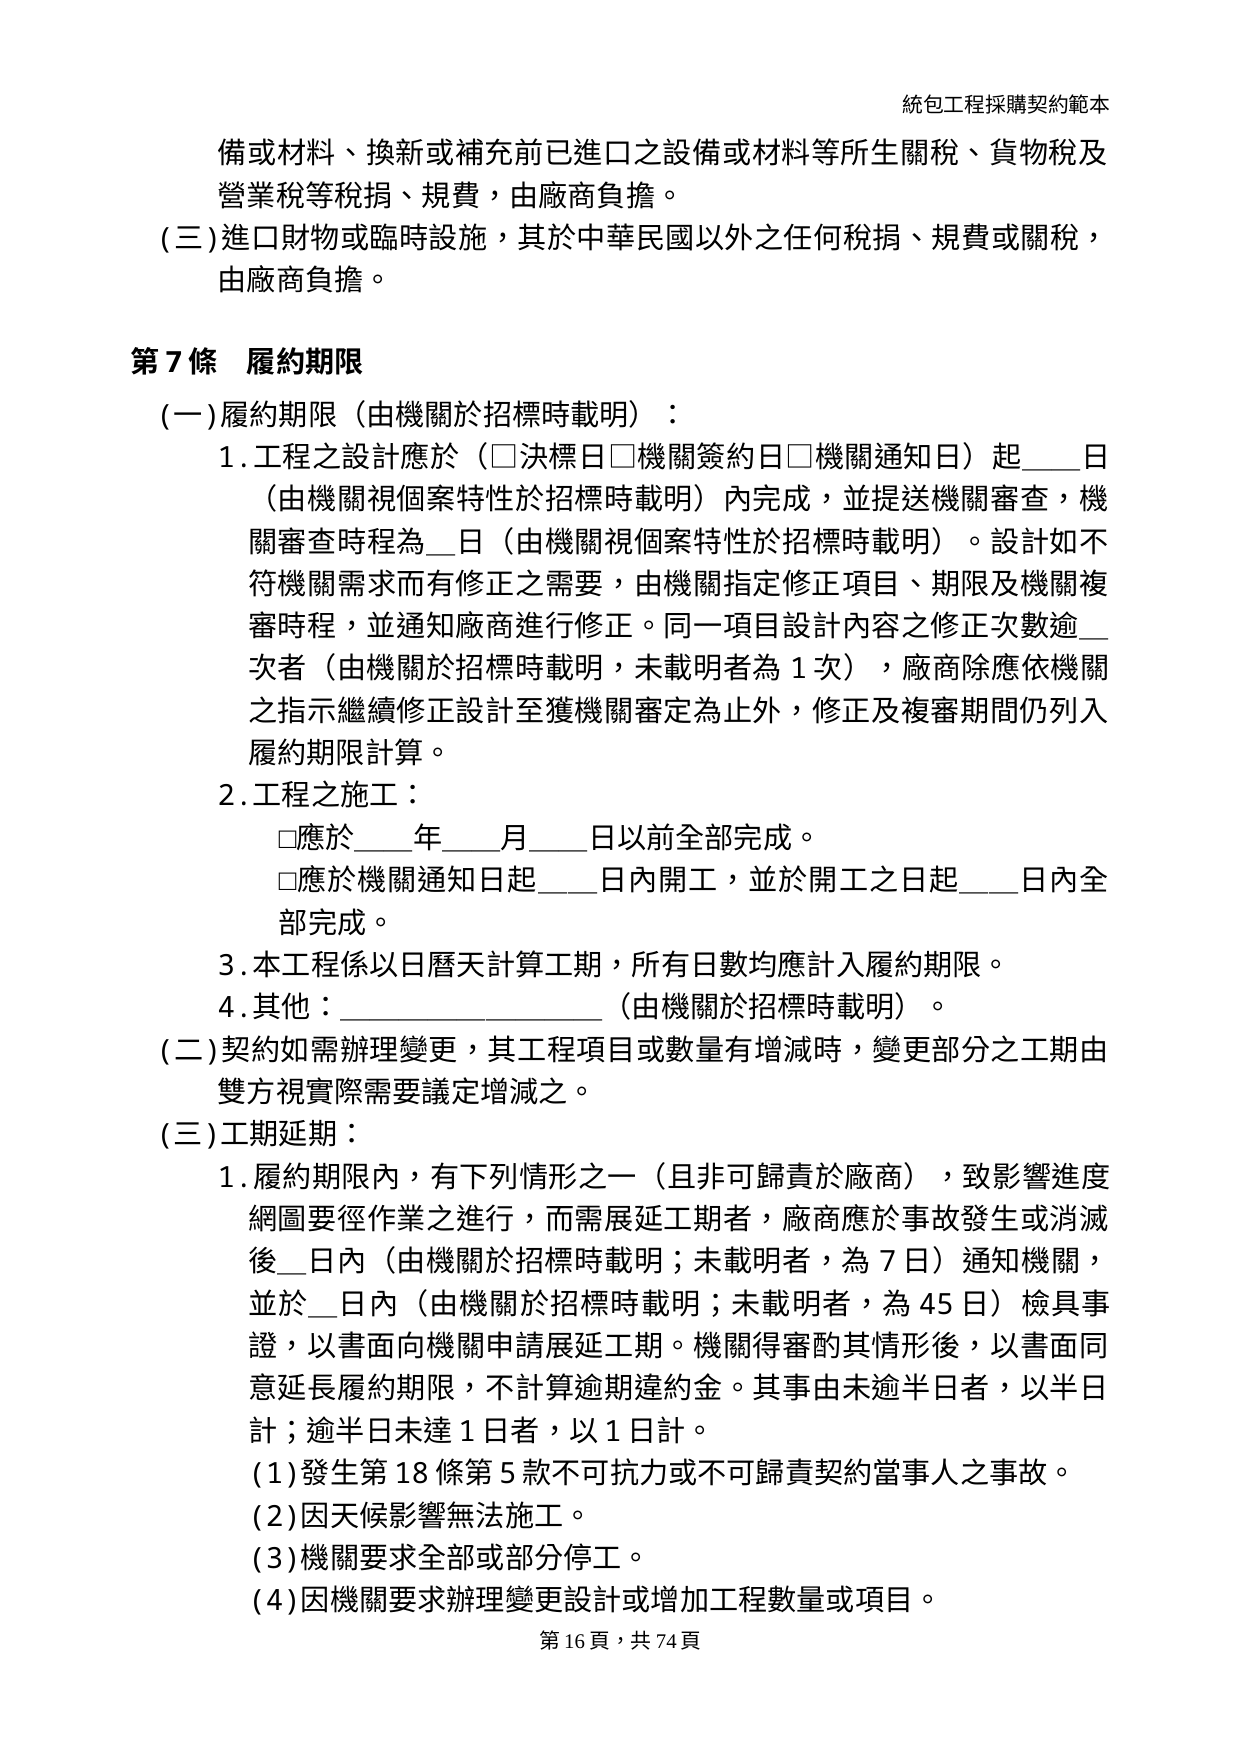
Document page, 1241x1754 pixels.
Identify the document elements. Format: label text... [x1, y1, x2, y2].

text (4)因機關要求辦理變更設計或增加工程數量或項目。 [248, 1577, 1110, 1619]
text (1)發生第18條第5款不可抗力或不可歸責契約當事人之事故。 [248, 1450, 1110, 1492]
text 4.其他：＿＿＿＿＿＿＿＿＿（由機關於招標時載明）。 [217, 984, 1110, 1026]
text (二)契約如需辦理變更，其工程項目或數量有增減時，變更部分之工期由雙方視實際需要議定增減之。 [156, 1026, 1110, 1111]
text 3.本工程係以日曆天計算工期，所有日數均應計入履約期限。 [217, 941, 1110, 984]
text □應於＿＿年＿＿月＿＿日以前全部完成。 [279, 814, 1110, 857]
text 1.工程之設計應於（□決標日□機關簽約日□機關通知日）起＿＿日（由機關視個案特性於招標時載明）內完成，並提送機關審查，機關審查時程為＿日（由機關視個案特性於招標時載明）。設計如不符機關需求而有修正之需要，由機關指定修正項目、期限及機關複審時程，並通知廠商進行修正。同一項目設計內容之修正次數逾＿次者（由機關於招標時載明，未載明者為1次），廠商除應依機關之指示繼續修正設計至獲機關審定為止外，修正及複審期間仍列入履約期限計算。 [217, 433, 1110, 772]
text (3)機關要求全部或部分停工。 [248, 1534, 1110, 1577]
text (三)進口財物或臨時設施，其於中華民國以外之任何稅捐、規費或關稅，由廠商負擔。 [156, 214, 1110, 299]
text (2)因天候影響無法施工。 [248, 1492, 1110, 1534]
text (一)履約期限（由機關於招標時載明）： [156, 391, 1110, 433]
text 第7條 履約期限 [130, 339, 1110, 381]
text 備或材料、換新或補充前已進口之設備或材料等所生關稅、貨物稅及營業稅等稅捐、規費，由廠商負擔。 [156, 130, 1110, 214]
text 1.履約期限內，有下列情形之一（且非可歸責於廠商），致影響進度網圖要徑作業之進行，而需展延工期者，廠商應於事故發生或消滅後＿日內（由機關於招標時載明；未載明者，為7日）通知機關，並於＿日內（由機關於招標時載明；未載明者，為45日）檢具事證，以書面向機關申請展延工期。機關得審酌其情形後，以書面同意延長履約期限，不計算逾期違約金。其事由未逾半日者，以半日計；逾半日未達1日者，以1日計。 [217, 1153, 1110, 1450]
text (三)工期延期： [156, 1111, 1110, 1153]
text 2.工程之施工： [217, 772, 1110, 814]
text □應於機關通知日起＿＿日內開工，並於開工之日起＿＿日內全部完成。 [279, 857, 1110, 941]
